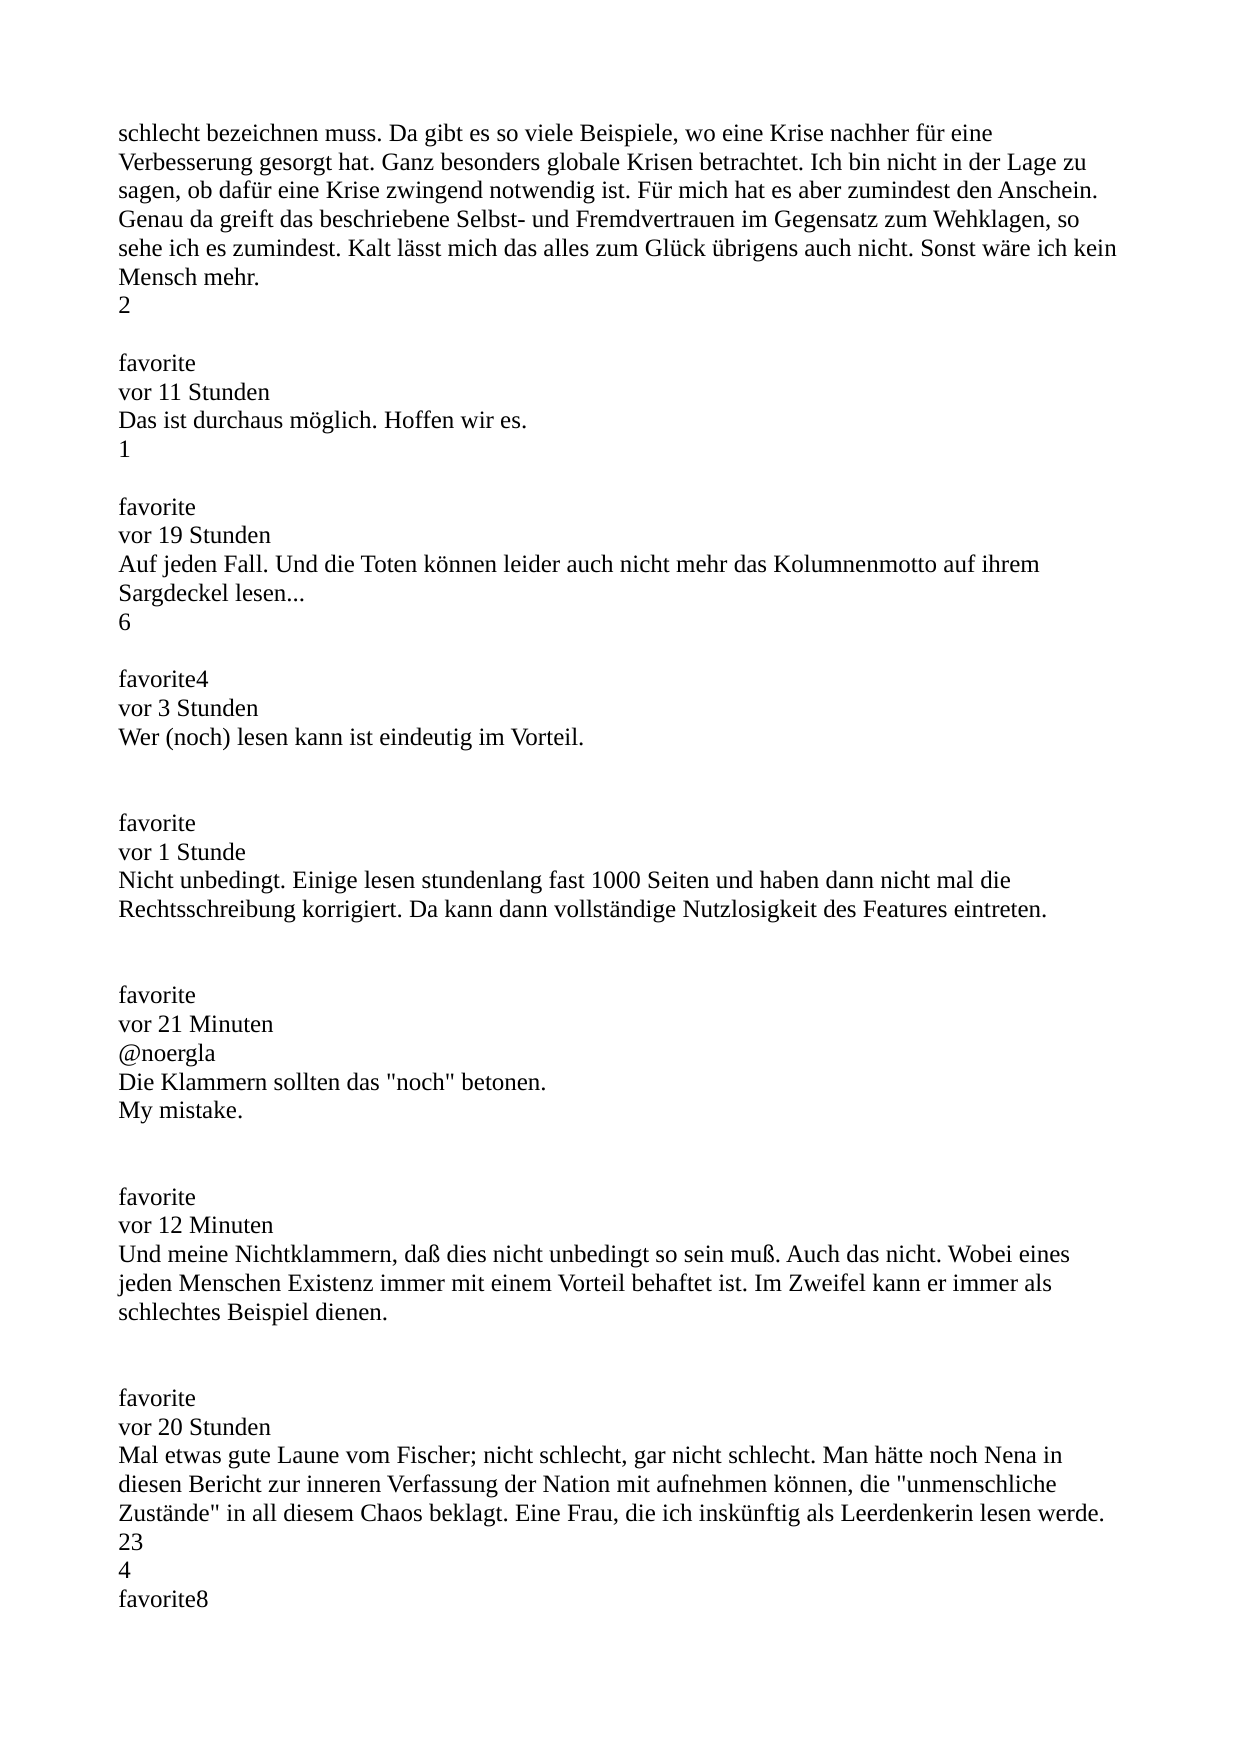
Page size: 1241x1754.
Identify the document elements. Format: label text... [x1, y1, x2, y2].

text schlecht bezeichnen muss. Da gibt es so viele Beispiele, wo eine Krise nachher für eine Verbesserung gesorgt hat. Ganz besonders globale Krisen betrachtet. Ich bin nicht in der Lage zu sagen, ob dafür eine Krise zwingend notwendig ist. Für mich hat es aber zumindest den Anschein. Genau da greift das beschriebene Selbst- und Fremdvertrauen im Gegensatz zum Wehklagen, so sehe ich es zumindest. Kalt lässt mich das alles zum Glück übrigens auch nicht. Sonst wäre ich kein Mensch mehr. [118, 118, 1122, 291]
text favorite [118, 808, 1122, 837]
text Wer (noch) lesen kann ist eindeutig im Vorteil. [118, 722, 1122, 751]
text 1 [118, 434, 1122, 463]
text favorite8 [118, 1584, 1122, 1613]
text vor 19 Stunden [118, 521, 1122, 549]
text vor 11 Stunden [118, 377, 1122, 406]
text Mal etwas gute Laune vom Fischer; nicht schlecht, gar nicht schlecht. Man hätte noch Nena in diesen Bericht zur inneren Verfassung der Nation mit aufnehmen können, die "unmenschliche Zustände" in all diesem Chaos beklagt. Eine Frau, die ich inskünftig als Leerdenkerin lesen werde. [118, 1441, 1122, 1527]
text 6 [118, 607, 1122, 636]
text favorite [118, 1182, 1122, 1211]
text Das ist durchaus möglich. Hoffen wir es. [118, 406, 1122, 434]
text favorite [118, 1383, 1122, 1412]
text favorite [118, 348, 1122, 377]
text favorite [118, 492, 1122, 521]
text Nicht unbedingt. Einige lesen stundenlang fast 1000 Seiten und haben dann nicht mal die Rechtsschreibung korrigiert. Da kann dann vollständige Nutzlosigkeit des Features eintreten. [118, 866, 1122, 923]
text vor 1 Stunde [118, 837, 1122, 866]
text 4 [118, 1556, 1122, 1584]
text vor 20 Stunden [118, 1412, 1122, 1441]
text 2 [118, 291, 1122, 319]
text favorite [118, 981, 1122, 1009]
text vor 12 Minuten [118, 1211, 1122, 1239]
text 23 [118, 1527, 1122, 1556]
text Die Klammern sollten das "noch" betonen. [118, 1067, 1122, 1096]
text @noergla [118, 1038, 1122, 1067]
text My mistake. [118, 1096, 1122, 1124]
text vor 3 Stunden [118, 693, 1122, 722]
text Und meine Nichtklammern, daß dies nicht unbedingt so sein muß. Auch das nicht. Wobei eines jeden Menschen Existenz immer mit einem Vorteil behaftet ist. Im Zweifel kann er immer als schlechtes Beispiel dienen. [118, 1239, 1122, 1326]
text favorite4 [118, 664, 1122, 693]
text vor 21 Minuten [118, 1009, 1122, 1038]
text Auf jeden Fall. Und die Toten können leider auch nicht mehr das Kolumnenmotto auf ihrem Sargdeckel lesen... [118, 549, 1122, 607]
